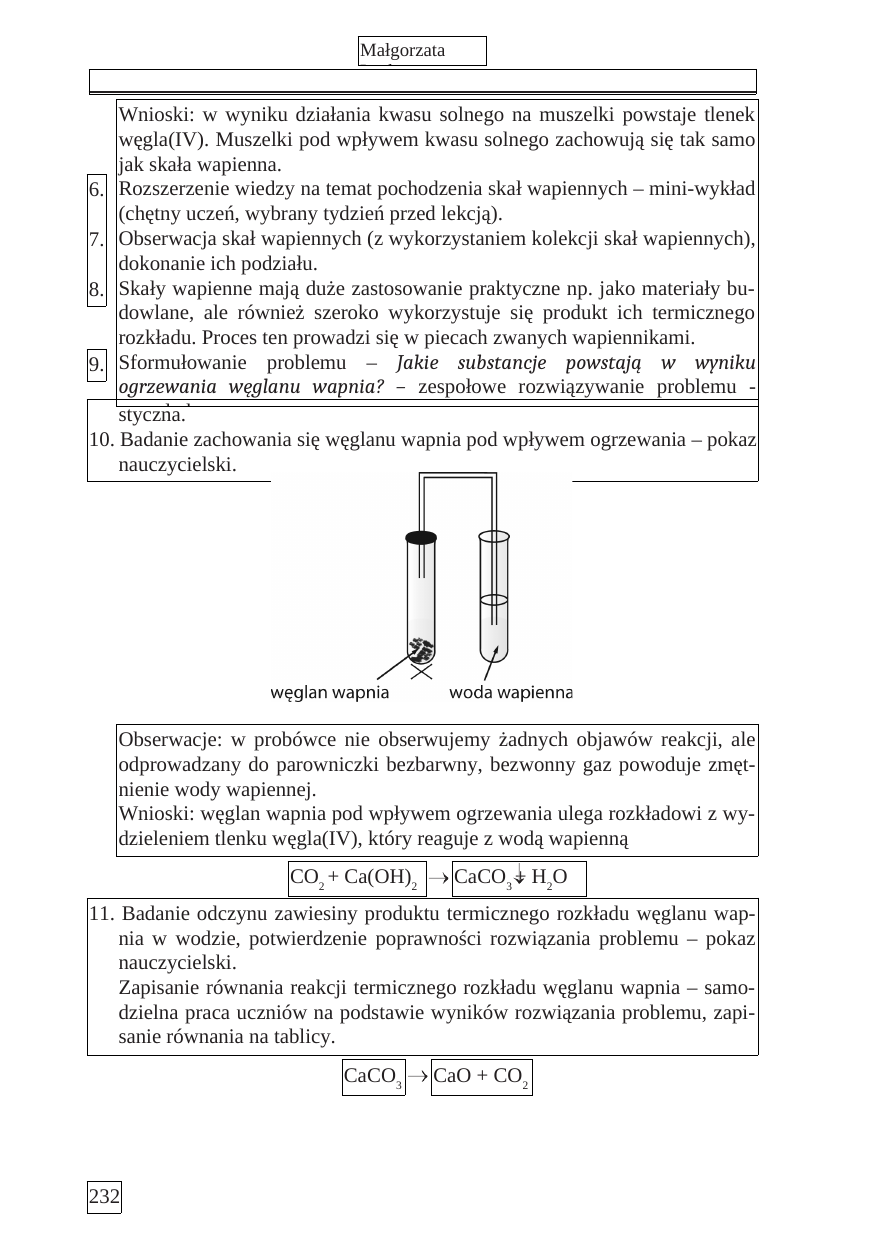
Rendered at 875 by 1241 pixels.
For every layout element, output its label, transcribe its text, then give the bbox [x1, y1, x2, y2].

text 7. [89, 227, 106, 251]
text 8. [89, 277, 106, 301]
text CaCO3 [344, 1062, 405, 1092]
text Skały wapienne mają duże zastosowanie praktyczne np. jako materiały bu- dowlane, ale również szeroko wykorzystuje się produkt ich termicznego rozkładu. Proces ten prowadzi się w piecach zwanych wapiennikami. [118, 276, 756, 349]
text Zapisanie równania reakcji termicznego rozkładu węglanu wapnia – samo- dzielna praca uczniów na podstawie wyników rozwiązania problemu, zapi- sanie równania na tablicy. [118, 975, 756, 1048]
text Wnioski: węglan wapnia pod wpływem ogrzewania ulega rozkładowi z wy- dzieleniem tlenku węgla(IV), który reaguje z wodą wapienną [118, 801, 756, 850]
text styczna. [118, 402, 758, 426]
text Małgorzata Lech [360, 39, 486, 65]
picture [271, 472, 573, 702]
picture [428, 872, 449, 884]
text 11. Badanie odczynu zawiesiny produktu termicznego rozkładu węglanu wap- nia w wodzie, potwierdzenie poprawności rozwiązania problemu – pokaz nauczycielski. [89, 901, 756, 974]
text 9. [89, 352, 106, 376]
text 10. Badanie zachowania się węglanu wapnia pod wpływem ogrzewania – pokaz nauczycielski. [89, 427, 758, 476]
picture [513, 863, 525, 884]
text 232 [89, 1184, 121, 1208]
text Obserwacja skał wapiennych (z wykorzystaniem kolekcji skał wapiennych), dokonanie ich podziału. [118, 226, 756, 275]
text CO2 + Ca(OH)2 [290, 864, 426, 893]
text 6. [89, 177, 106, 201]
text Sformułowanie problemu – Jakie substancje powstają w wyniku ogrzewania węglanu wapnia? – zespołowe rozwiązywanie problemu - metoda heury- [118, 349, 756, 399]
picture [408, 1070, 428, 1082]
text CaCO3 + H2O [454, 864, 586, 893]
text Rozszerzenie wiedzy na temat pochodzenia skał wapiennych – mini-wykład (chętny uczeń, wybrany tydzień przed lekcją). [118, 176, 756, 225]
text Obserwacje: w probówce nie obserwujemy żadnych objawów reakcji, ale odprowadzany do parowniczki bezbarwny, bezwonny gaz powoduje zmęt- nienie wody wapiennej. [118, 727, 756, 801]
text Wnioski: w wyniku działania kwasu solnego na muszelki powstaje tlenek węgla(IV). Muszelki pod wpływem kwasu solnego zachowują się tak samo jak skała wapienna. [118, 102, 756, 176]
text CaO + CO2 [433, 1062, 532, 1092]
